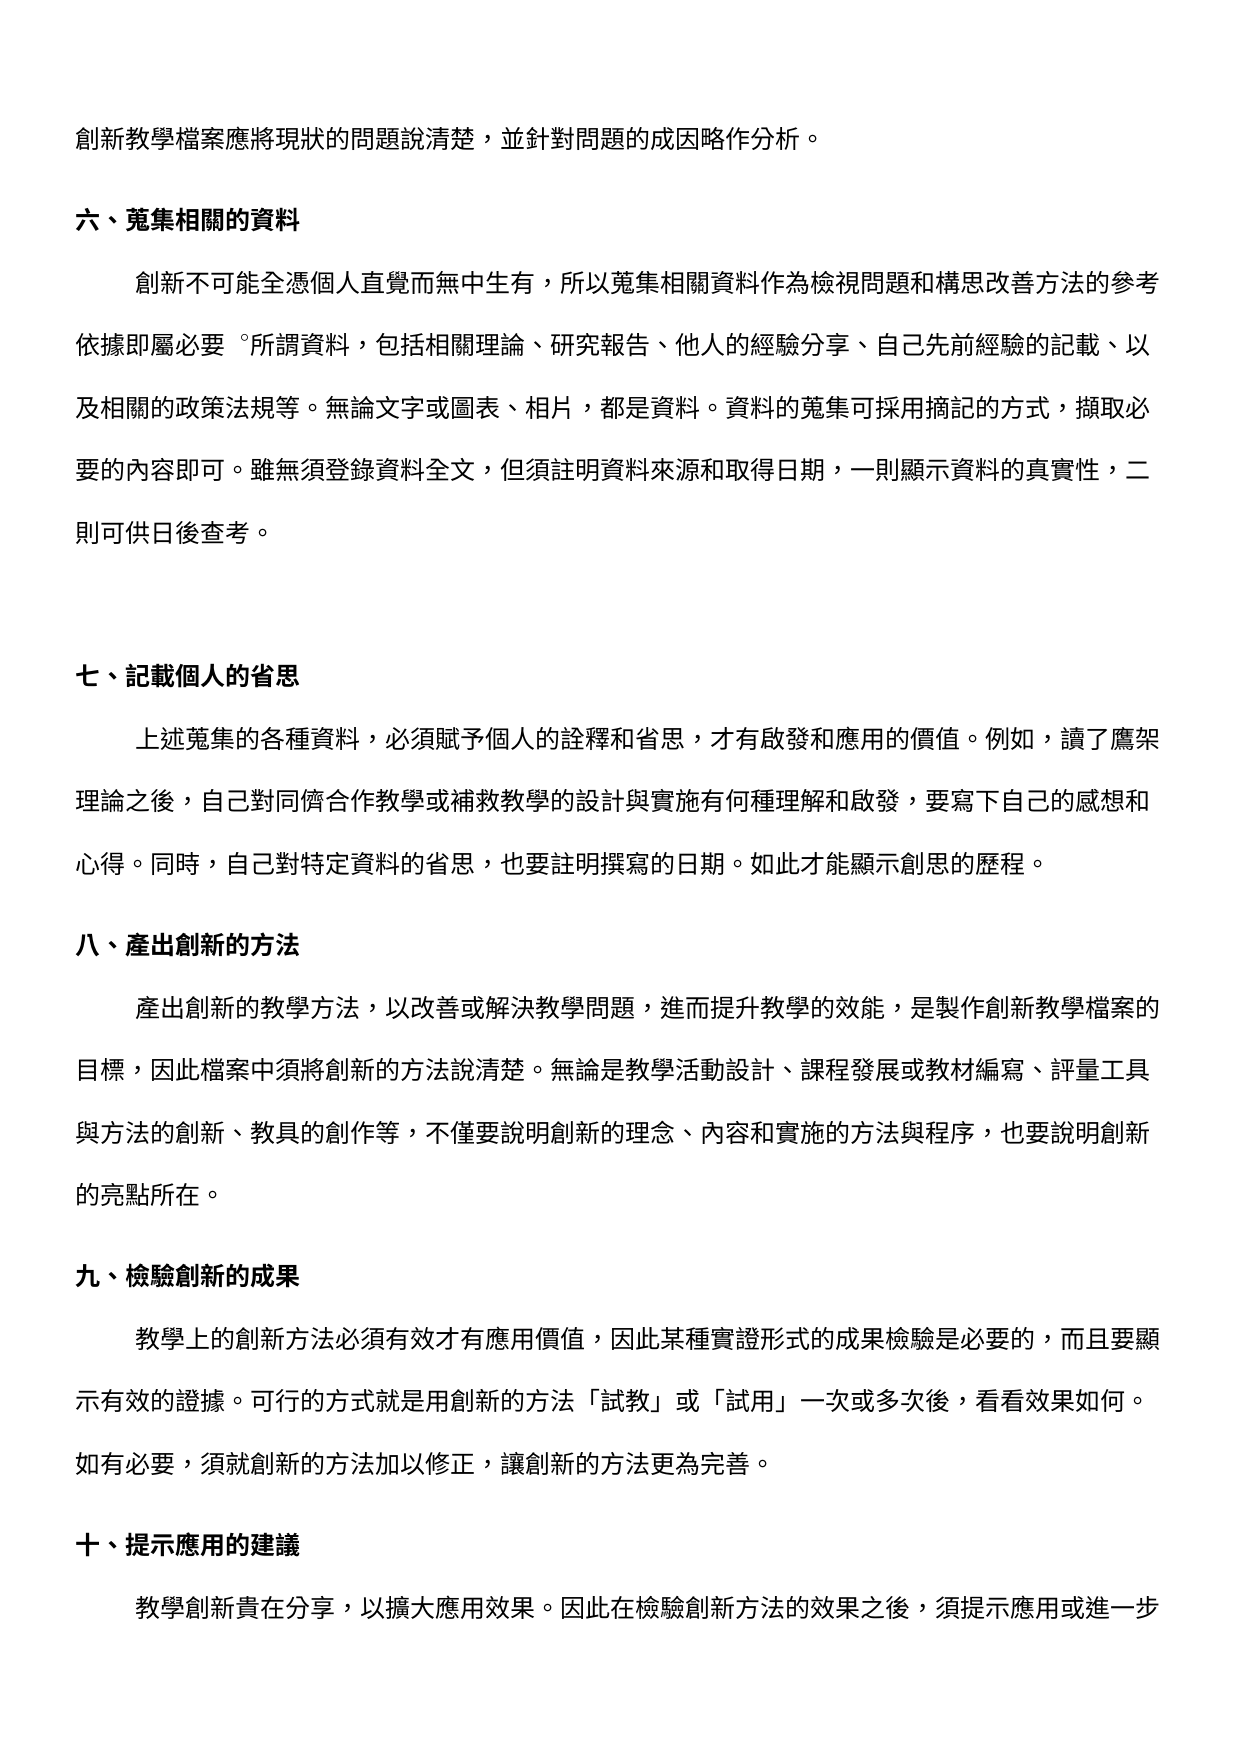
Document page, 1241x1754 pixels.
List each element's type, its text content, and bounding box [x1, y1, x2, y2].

text 教學創新貴在分享，以擴大應用效果。因此在檢驗創新方法的效果之後，須提示應用或進一步 [75, 1564, 1165, 1627]
text 產出創新的教學方法，以改善或解決教學問題，進而提升教學的效能，是製作創新教學檔案的目標，因此檔案中須將創新的方法說清楚。無論是教學活動設計、課程發展或教材編寫、評量工具與方法的創新、教具的創作等，不僅要說明創新的理念、內容和實施的方法與程序，也要說明創新的亮點所在。 [75, 964, 1165, 1214]
text 十、提示應用的建議 [75, 1502, 1165, 1564]
text 七、記載個人的省思 [75, 633, 1165, 696]
text 創新教學檔案應將現狀的問題說清楚，並針對問題的成因略作分析。 [75, 96, 1165, 158]
text 教學上的創新方法必須有效才有應用價值，因此某種實證形式的成果檢驗是必要的，而且要顯示有效的證據。可行的方式就是用創新的方法「試教」或「試用」一次或多次後，看看效果如何。如有必要，須就創新的方法加以修正，讓創新的方法更為完善。 [75, 1296, 1165, 1483]
text 八、產出創新的方法 [75, 902, 1165, 964]
text 上述蒐集的各種資料，必須賦予個人的詮釋和省思，才有啟發和應用的價值。例如，讀了鷹架理論之後，自己對同儕合作教學或補救教學的設計與實施有何種理解和啟發，要寫下自己的感想和心得。同時，自己對特定資料的省思，也要註明撰寫的日期。如此才能顯示創思的歷程。 [75, 696, 1165, 883]
text 九、檢驗創新的成果 [75, 1233, 1165, 1296]
text 六、蒐集相關的資料 [75, 177, 1165, 239]
text 創新不可能全憑個人直覺而無中生有，所以蒐集相關資料作為檢視問題和構思改善方法的參考依據即屬必要︒所謂資料，包括相關理論、研究報告、他人的經驗分享、自己先前經驗的記載、以及相關的政策法規等。無論文字或圖表、相片，都是資料。資料的蒐集可採用摘記的方式，擷取必要的內容即可。雖無須登錄資料全文，但須註明資料來源和取得日期，一則顯示資料的真實性，二則可供日後查考。 [75, 239, 1165, 552]
